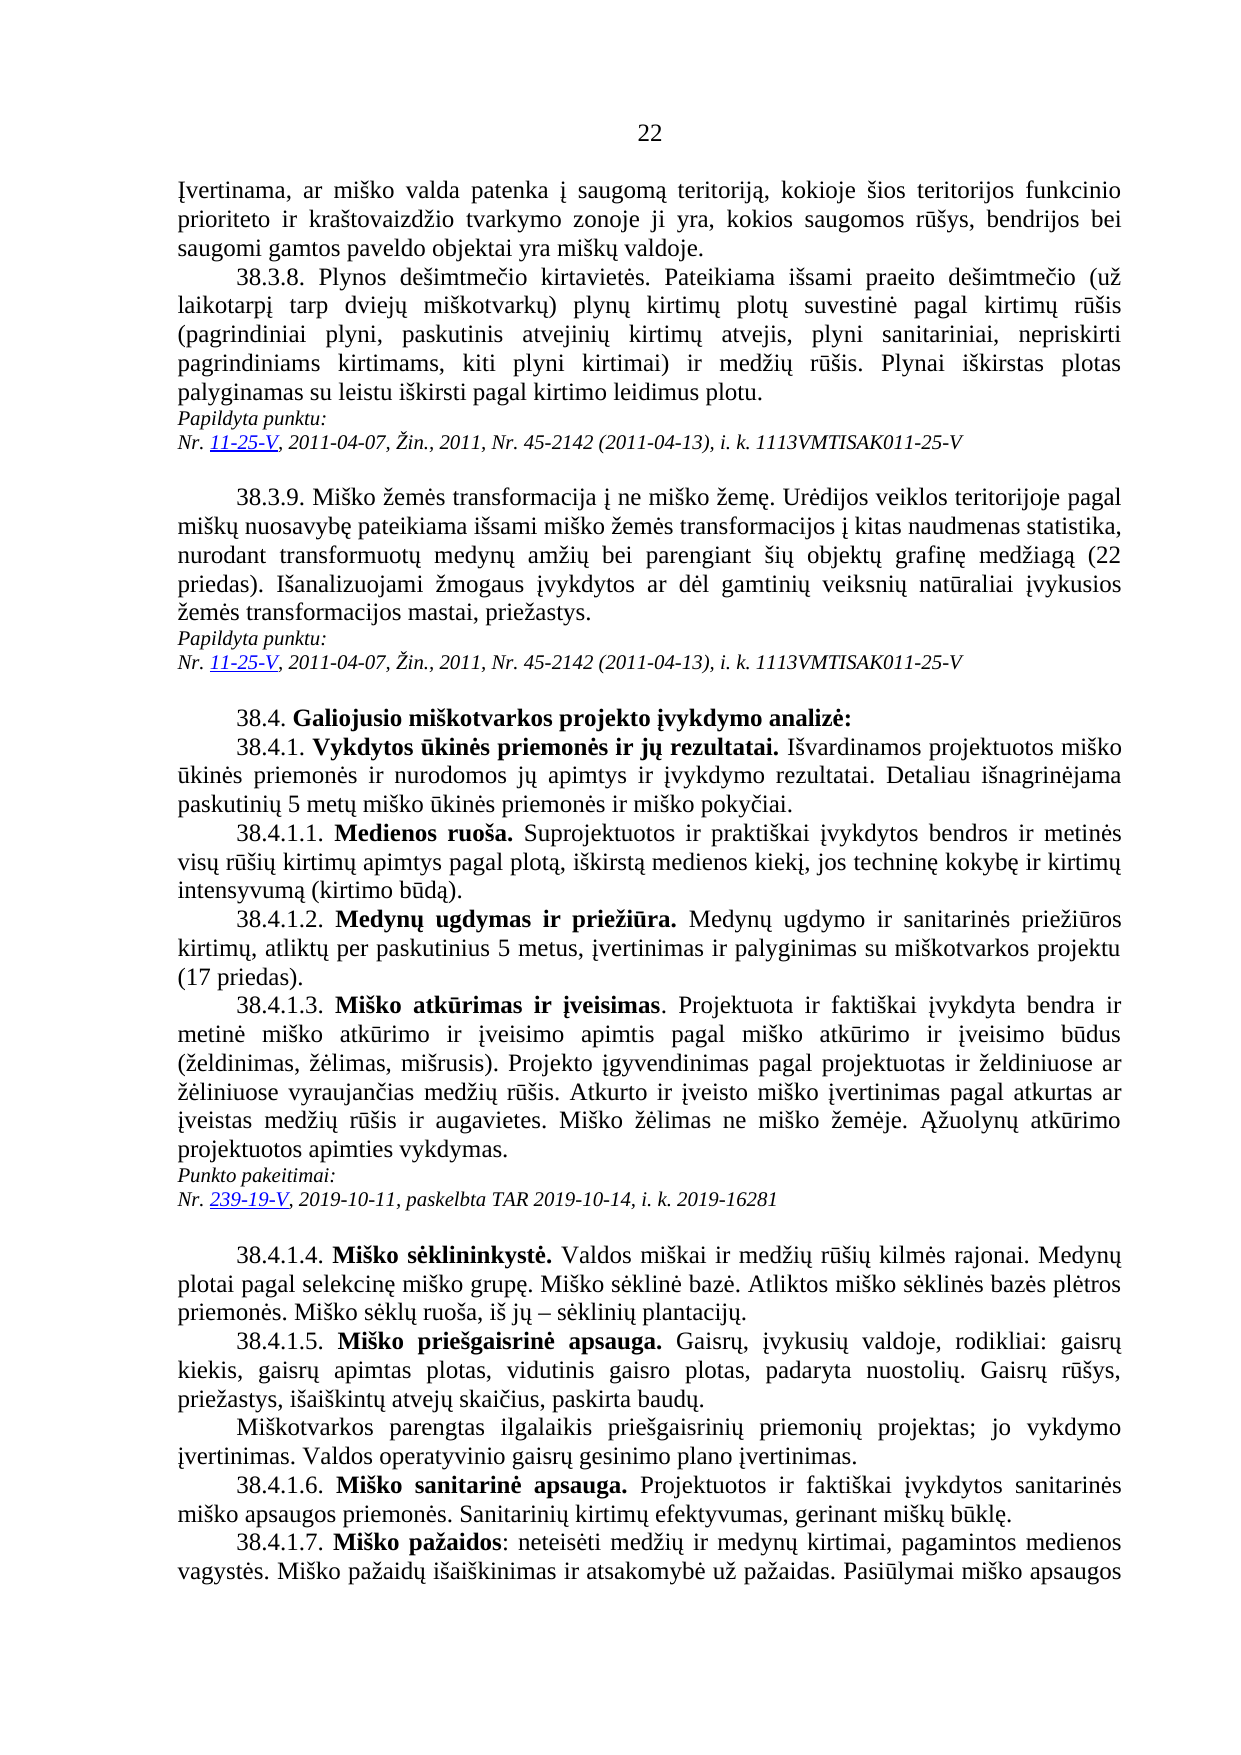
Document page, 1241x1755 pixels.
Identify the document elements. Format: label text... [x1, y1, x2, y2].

text Miškotvarkos parengtas ilgalaikis priešgaisrinių priemonių projektas; jo vykdymo įvertinimas. Valdos operatyvinio gaisrų gesinimo plano įvertinimas. [177, 1412, 1122, 1470]
text 38.3.9. Miško žemės transformacija į ne miško žemę. Urėdijos veiklos teritorijoje pagal miškų nuosavybę pateikiama išsami miško žemės transformacijos į kitas naudmenas statistika, nurodant transformuotų medynų amžių bei parengiant šių objektų grafinę medžiagą (22 priedas). Išanalizuojami žmogaus įvykdytos ar dėl gamtinių veiksnių natūraliai įvykusios žemės transformacijos mastai, priežastys. [177, 482, 1122, 626]
text 38.4.1.3. Miško atkūrimas ir įveisimas. Projektuota ir faktiškai įvykdyta bendra ir metinė miško atkūrimo ir įveisimo apimtis pagal miško atkūrimo ir įveisimo būdus (želdinimas, žėlimas, mišrusis). Projekto įgyvendinimas pagal projektuotas ir želdiniuose ar žėliniuose vyraujančias medžių rūšis. Atkurto ir įveisto miško įvertinimas pagal atkurtas ar įveistas medžių rūšis ir augavietes. Miško žėlimas ne miško žemėje. Ąžuolynų atkūrimo projektuotos apimties vykdymas. [177, 991, 1122, 1163]
text Nr. 11-25-V, 2011-04-07, Žin., 2011, Nr. 45-2142 (2011-04-13), i. k. 1113VMTISAK011-25-V [177, 430, 1122, 454]
text Papildyta punktu: [177, 626, 1122, 650]
text 38.3.8. Plynos dešimtmečio kirtavietės. Pateikiama išsami praeito dešimtmečio (už laikotarpį tarp dviejų miškotvarkų) plynų kirtimų plotų suvestinė pagal kirtimų rūšis (pagrindiniai plyni, paskutinis atvejinių kirtimų atvejis, plyni sanitariniai, nepriskirti pagrindiniams kirtimams, kiti plyni kirtimai) ir medžių rūšis. Plynai iškirstas plotas palyginamas su leistu iškirsti pagal kirtimo leidimus plotu. [177, 262, 1122, 406]
text 38.4.1.2. Medynų ugdymas ir priežiūra. Medynų ugdymo ir sanitarinės priežiūros kirtimų, atliktų per paskutinius 5 metus, įvertinimas ir palyginimas su miškotvarkos projektu (17 priedas). [177, 904, 1122, 991]
text Punkto pakeitimai: [177, 1163, 1122, 1187]
text 38.4.1.1. Medienos ruoša. Suprojektuotos ir praktiškai įvykdytos bendros ir metinės visų rūšių kirtimų apimtys pagal plotą, iškirstą medienos kiekį, jos techninę kokybę ir kirtimų intensyvumą (kirtimo būdą). [177, 818, 1122, 904]
text Nr. 239-19-V, 2019-10-11, paskelbta TAR 2019-10-14, i. k. 2019-16281 [177, 1187, 1122, 1211]
text 38.4.1. Vykdytos ūkinės priemonės ir jų rezultatai. Išvardinamos projektuotos miško ūkinės priemonės ir nurodomos jų apimtys ir įvykdymo rezultatai. Detaliau išnagrinėjama paskutinių 5 metų miško ūkinės priemonės ir miško pokyčiai. [177, 732, 1122, 818]
text 38.4.1.5. Miško priešgaisrinė apsauga. Gaisrų, įvykusių valdoje, rodikliai: gaisrų kiekis, gaisrų apimtas plotas, vidutinis gaisro plotas, padaryta nuostolių. Gaisrų rūšys, priežastys, išaiškintų atvejų skaičius, paskirta baudų. [177, 1326, 1122, 1412]
text Įvertinama, ar miško valda patenka į saugomą teritoriją, kokioje šios teritorijos funkcinio prioriteto ir kraštovaizdžio tvarkymo zonoje ji yra, kokios saugomos rūšys, bendrijos bei saugomi gamtos paveldo objektai yra miškų valdoje. [177, 176, 1122, 262]
text 38.4. Galiojusio miškotvarkos projekto įvykdymo analizė: [177, 703, 1122, 732]
text 38.4.1.7. Miško pažaidos: neteisėti medžių ir medynų kirtimai, pagamintos medienos vagystės. Miško pažaidų išaiškinimas ir atsakomybė už pažaidas. Pasiūlymai miško apsaugos [177, 1527, 1122, 1585]
text 38.4.1.6. Miško sanitarinė apsauga. Projektuotos ir faktiškai įvykdytos sanitarinės miško apsaugos priemonės. Sanitarinių kirtimų efektyvumas, gerinant miškų būklę. [177, 1470, 1122, 1527]
text Nr. 11-25-V, 2011-04-07, Žin., 2011, Nr. 45-2142 (2011-04-13), i. k. 1113VMTISAK011-25-V [177, 650, 1122, 674]
text 38.4.1.4. Miško sėklininkystė. Valdos miškai ir medžių rūšių kilmės rajonai. Medynų plotai pagal selekcinę miško grupę. Miško sėklinė bazė. Atliktos miško sėklinės bazės plėtros priemonės. Miško sėklų ruoša, iš jų – sėklinių plantacijų. [177, 1240, 1122, 1326]
text Papildyta punktu: [177, 406, 1122, 430]
